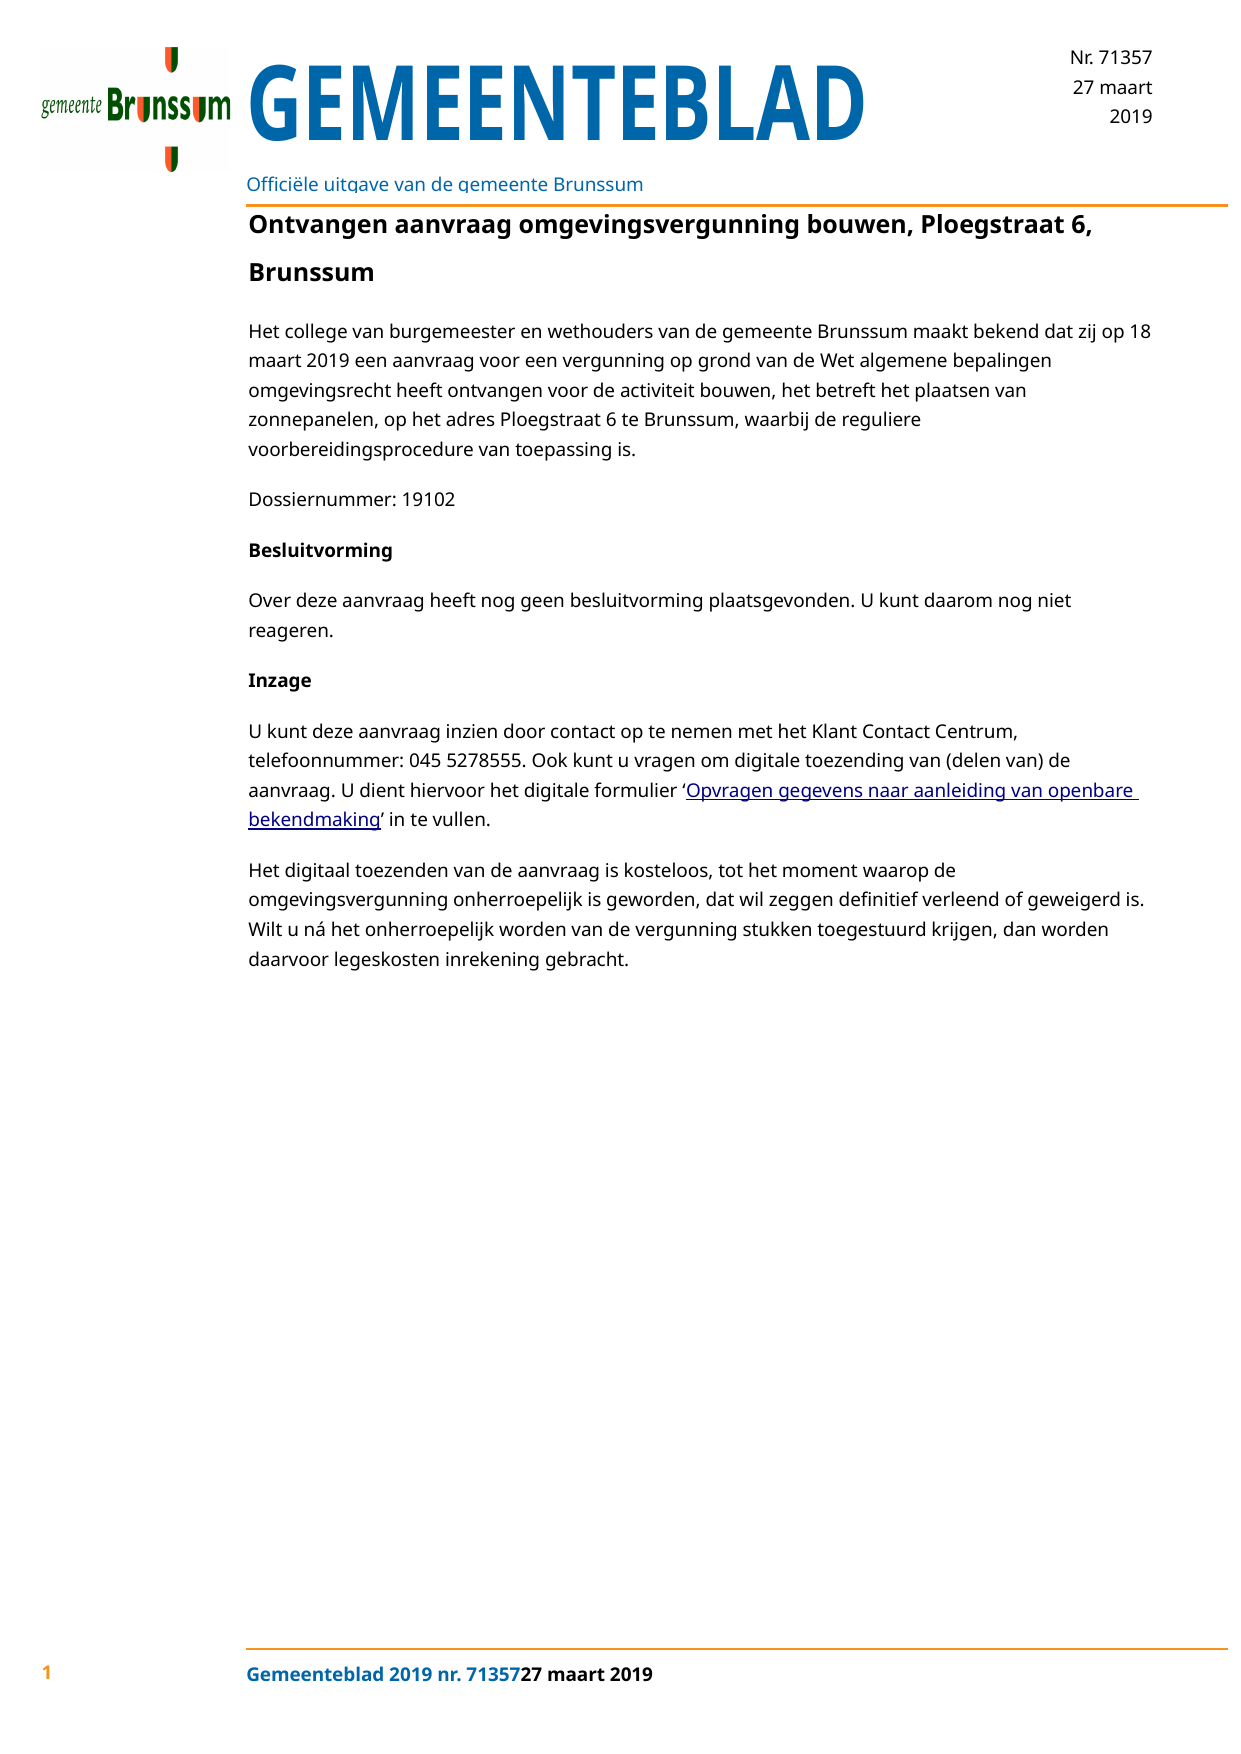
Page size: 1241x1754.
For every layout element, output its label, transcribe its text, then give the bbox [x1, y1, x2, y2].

text U kunt deze aanvraag inzien door contact op te nemen met het Klant Contact Centrum, telefoonnummer: 045 5278555. Ook kunt u vragen om digitale toezending van (delen van) de aanvraag. U dient hiervoor het digitale formulier ‘Opvragen gegevens naar aanleiding van openbare bekendmaking’ in te vullen. [248, 718, 1152, 832]
text Het digitaal toezenden van de aanvraag is kosteloos, tot het moment waarop de omgevingsvergunning onherroepelijk is geworden, dat wil zeggen definitief verleend of geweigerd is. Wilt u ná het onherroepelijk worden van de vergunning stukken toegestuurd krijgen, dan worden daarvoor legeskosten inrekening gebracht. [248, 857, 1152, 972]
text Besluitvorming [248, 537, 1152, 563]
text Het college van burgemeester en wethouders van de gemeente Brunssum maakt bekend dat zij op 18 maart 2019 een aanvraag voor een vergunning op grond van de Wet algemene bepalingen omgevingsrecht heeft ontvangen voor de activiteit bouwen, het betreft het plaatsen van zonnepanelen, op het adres Ploegstraat 6 te Brunssum, waarbij de reguliere voorbereidingsprocedure van toepassing is. [248, 318, 1152, 462]
text Inzage [248, 667, 1152, 693]
picture [41, 47, 231, 172]
text Over deze aanvraag heeft nog geen besluitvorming plaatsgevonden. U kunt daarom nog niet reageren. [248, 587, 1152, 643]
text Dossiernummer: 19102 [248, 487, 1152, 512]
text Ontvangen aanvraag omgevingsvergunning bouwen, Ploegstraat 6, Brunssum [248, 207, 1152, 288]
